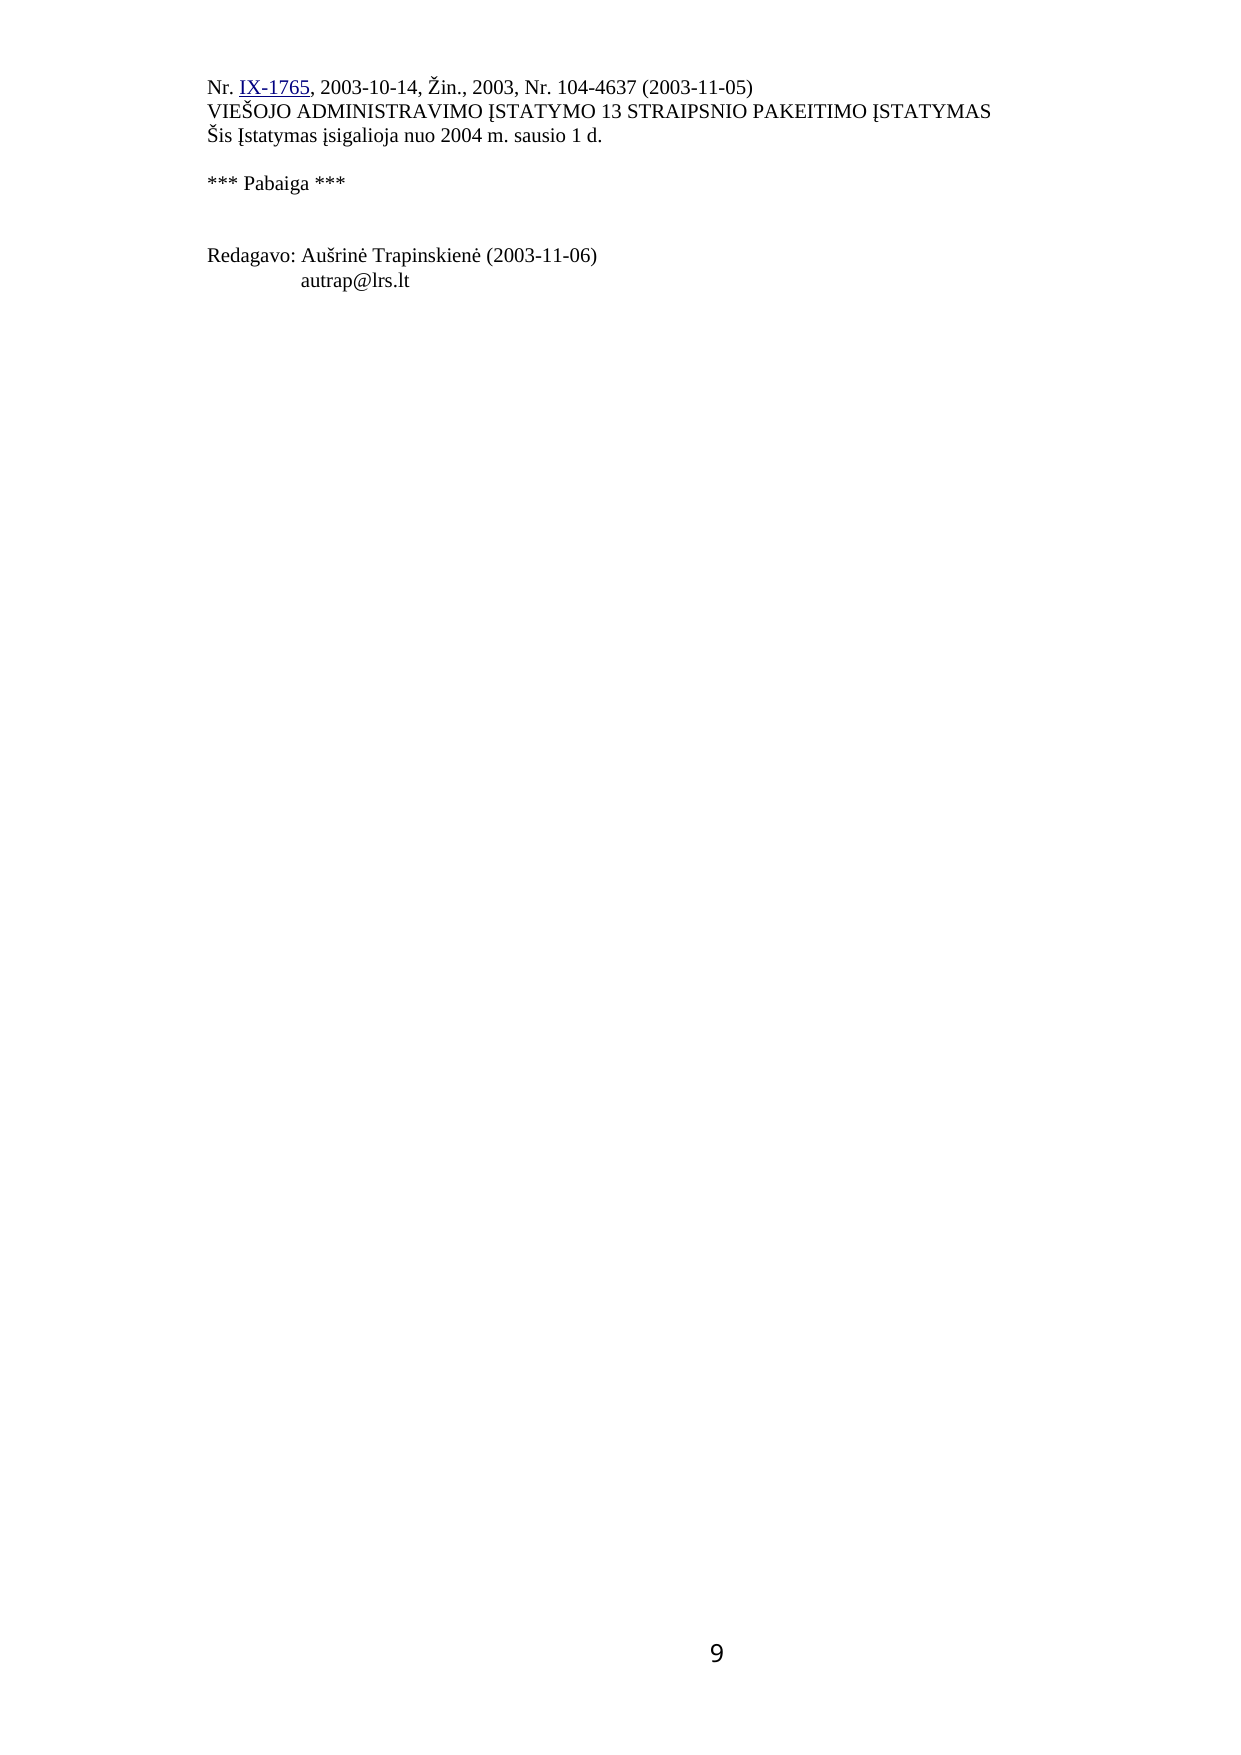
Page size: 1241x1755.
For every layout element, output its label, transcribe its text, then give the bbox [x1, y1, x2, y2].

text Redagavo: Aušrinė Trapinskienė (2003-11-06) [207, 243, 1152, 267]
text VIEŠOJO ADMINISTRAVIMO ĮSTATYMO 13 STRAIPSNIO PAKEITIMO ĮSTATYMAS [207, 99, 1152, 123]
text *** Pabaiga *** [207, 171, 1152, 195]
text autrap@lrs.lt [207, 267, 1152, 292]
text Nr. IX-1765, 2003-10-14, Žin., 2003, Nr. 104-4637 (2003-11-05) [207, 75, 1152, 99]
text Šis Įstatymas įsigalioja nuo 2004 m. sausio 1 d. [207, 123, 1152, 147]
